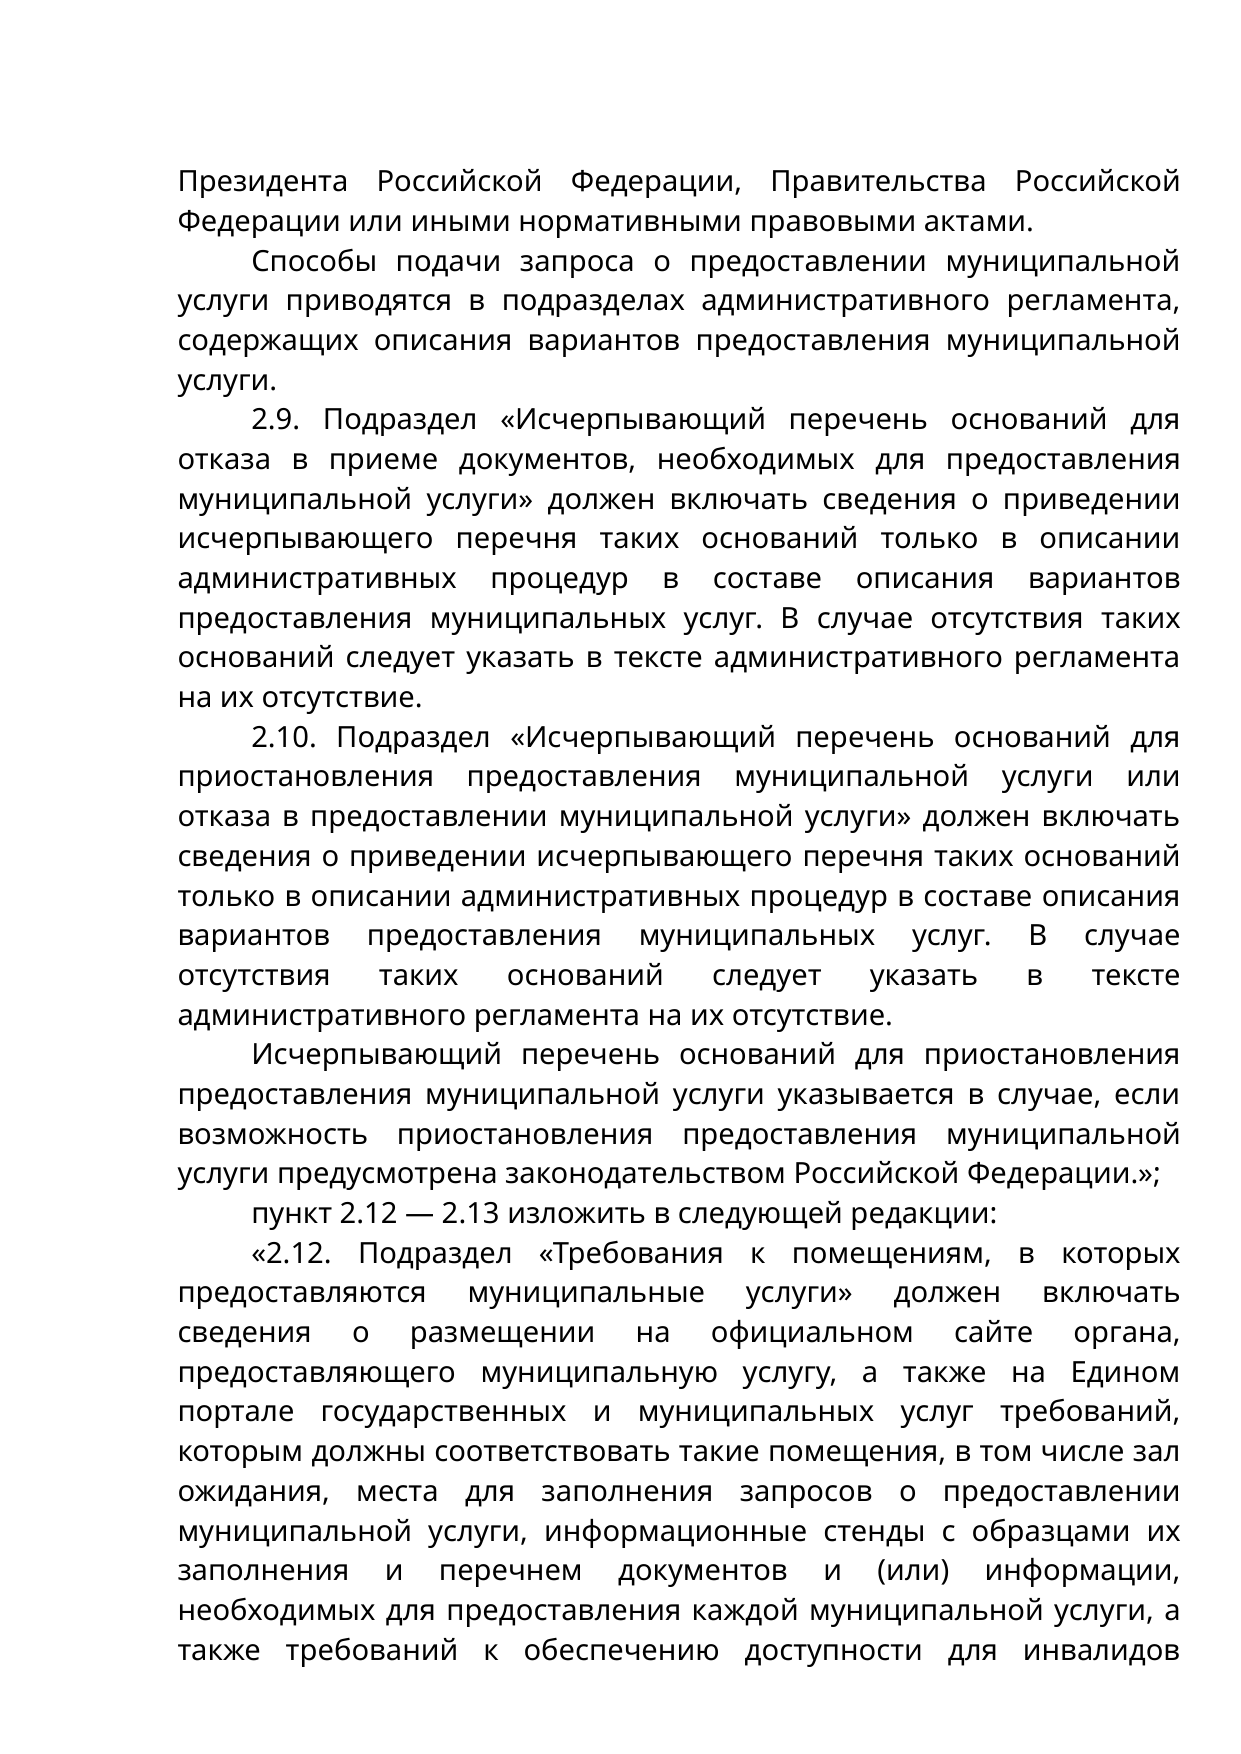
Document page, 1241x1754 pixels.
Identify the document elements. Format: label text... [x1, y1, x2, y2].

text Способы подачи запроса о предоставлении муниципальной услуги приводятся в подразделах административного регламента, содержащих описания вариантов предоставления муниципальной услуги. [177, 240, 1181, 398]
text 2.10. Подраздел «Исчерпывающий перечень оснований для приостановления предоставления муниципальной услуги или отказа в предоставлении муниципальной услуги» должен включать сведения о приведении исчерпывающего перечня таких оснований только в описании административных процедур в составе описания вариантов предоставления муниципальных услуг. В случае отсутствия таких оснований следует указать в тексте административного регламента на их отсутствие. [177, 716, 1181, 1033]
text Исчерпывающий перечень оснований для приостановления предоставления муниципальной услуги указывается в случае, если возможность приостановления предоставления муниципальной услуги предусмотрена законодательством Российской Федерации.»; [177, 1033, 1181, 1192]
text «2.12. Подраздел «Требования к помещениям, в которых предоставляются муниципальные услуги» должен включать сведения о размещении на официальном сайте органа, предоставляющего муниципальную услугу, а также на Едином портале государственных и муниципальных услуг требований, которым должны соответствовать такие помещения, в том числе зал ожидания, места для заполнения запросов о предоставлении муниципальной услуги, информационные стенды с образцами их заполнения и перечнем документов и (или) информации, необходимых для предоставления каждой муниципальной услуги, а также требований к обеспечению доступности для инвалидов [177, 1232, 1181, 1668]
text 2.9. Подраздел «Исчерпывающий перечень оснований для отказа в приеме документов, необходимых для предоставления муниципальной услуги» должен включать сведения о приведении исчерпывающего перечня таких оснований только в описании административных процедур в составе описания вариантов предоставления муниципальных услуг. В случае отсутствия таких оснований следует указать в тексте административного регламента на их отсутствие. [177, 398, 1181, 716]
text пункт 2.12 — 2.13 изложить в следующей редакции: [177, 1192, 1181, 1232]
text Президента Российской Федерации, Правительства Российской Федерации или иными нормативными правовыми актами. [177, 160, 1181, 240]
